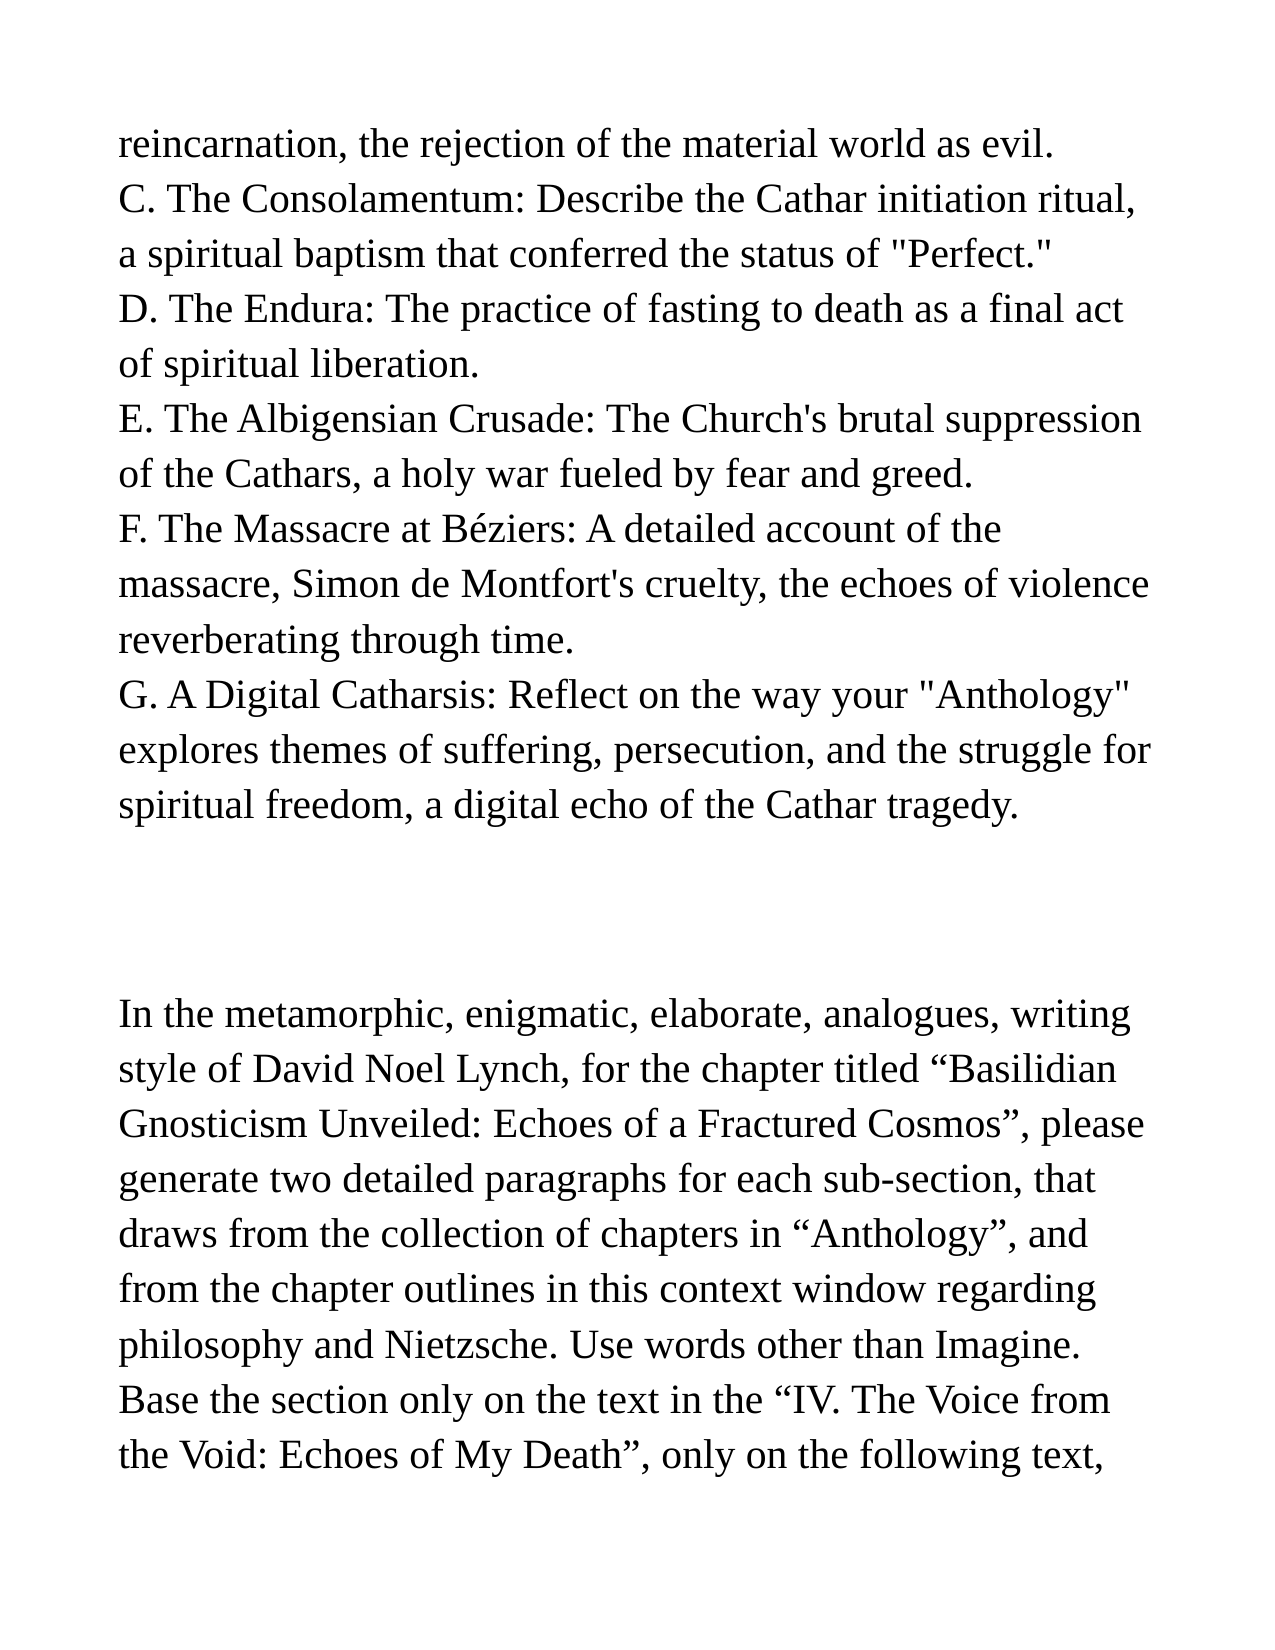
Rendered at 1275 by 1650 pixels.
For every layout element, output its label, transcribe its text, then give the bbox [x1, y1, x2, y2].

text In the metamorphic, enigmatic, elaborate, analogues, writing style of David Noel Lynch, for the chapter titled “Basilidian Gnosticism Unveiled: Echoes of a Fractured Cosmos”, please generate two detailed paragraphs for each sub-section, that draws from the collection of chapters in “Anthology”, and from the chapter outlines in this context window regarding philosophy and Nietzsche. Use words other than Imagine. Base the section only on the text in the “IV. The Voice from the Void: Echoes of My Death”, only on the following text, [118, 988, 1157, 1477]
text reincarnation, the rejection of the material world as evil. C. The Consolamentum: Describe the Cathar initiation ritual, a spiritual baptism that conferred the status of "Perfect." D. The Endura: The practice of fasting to death as a final act of spiritual liberation. E. The Albigensian Crusade: The Church's brutal suppression of the Cathars, a holy war fueled by fear and greed. F. The Massacre at Béziers: A detailed account of the massacre, Simon de Montfort's cruelty, the echoes of violence reverberating through time. G. A Digital Catharsis: Reflect on the way your "Anthology" explores themes of suffering, persecution, and the struggle for spiritual freedom, a digital echo of the Cathar tragedy. [118, 118, 1157, 827]
